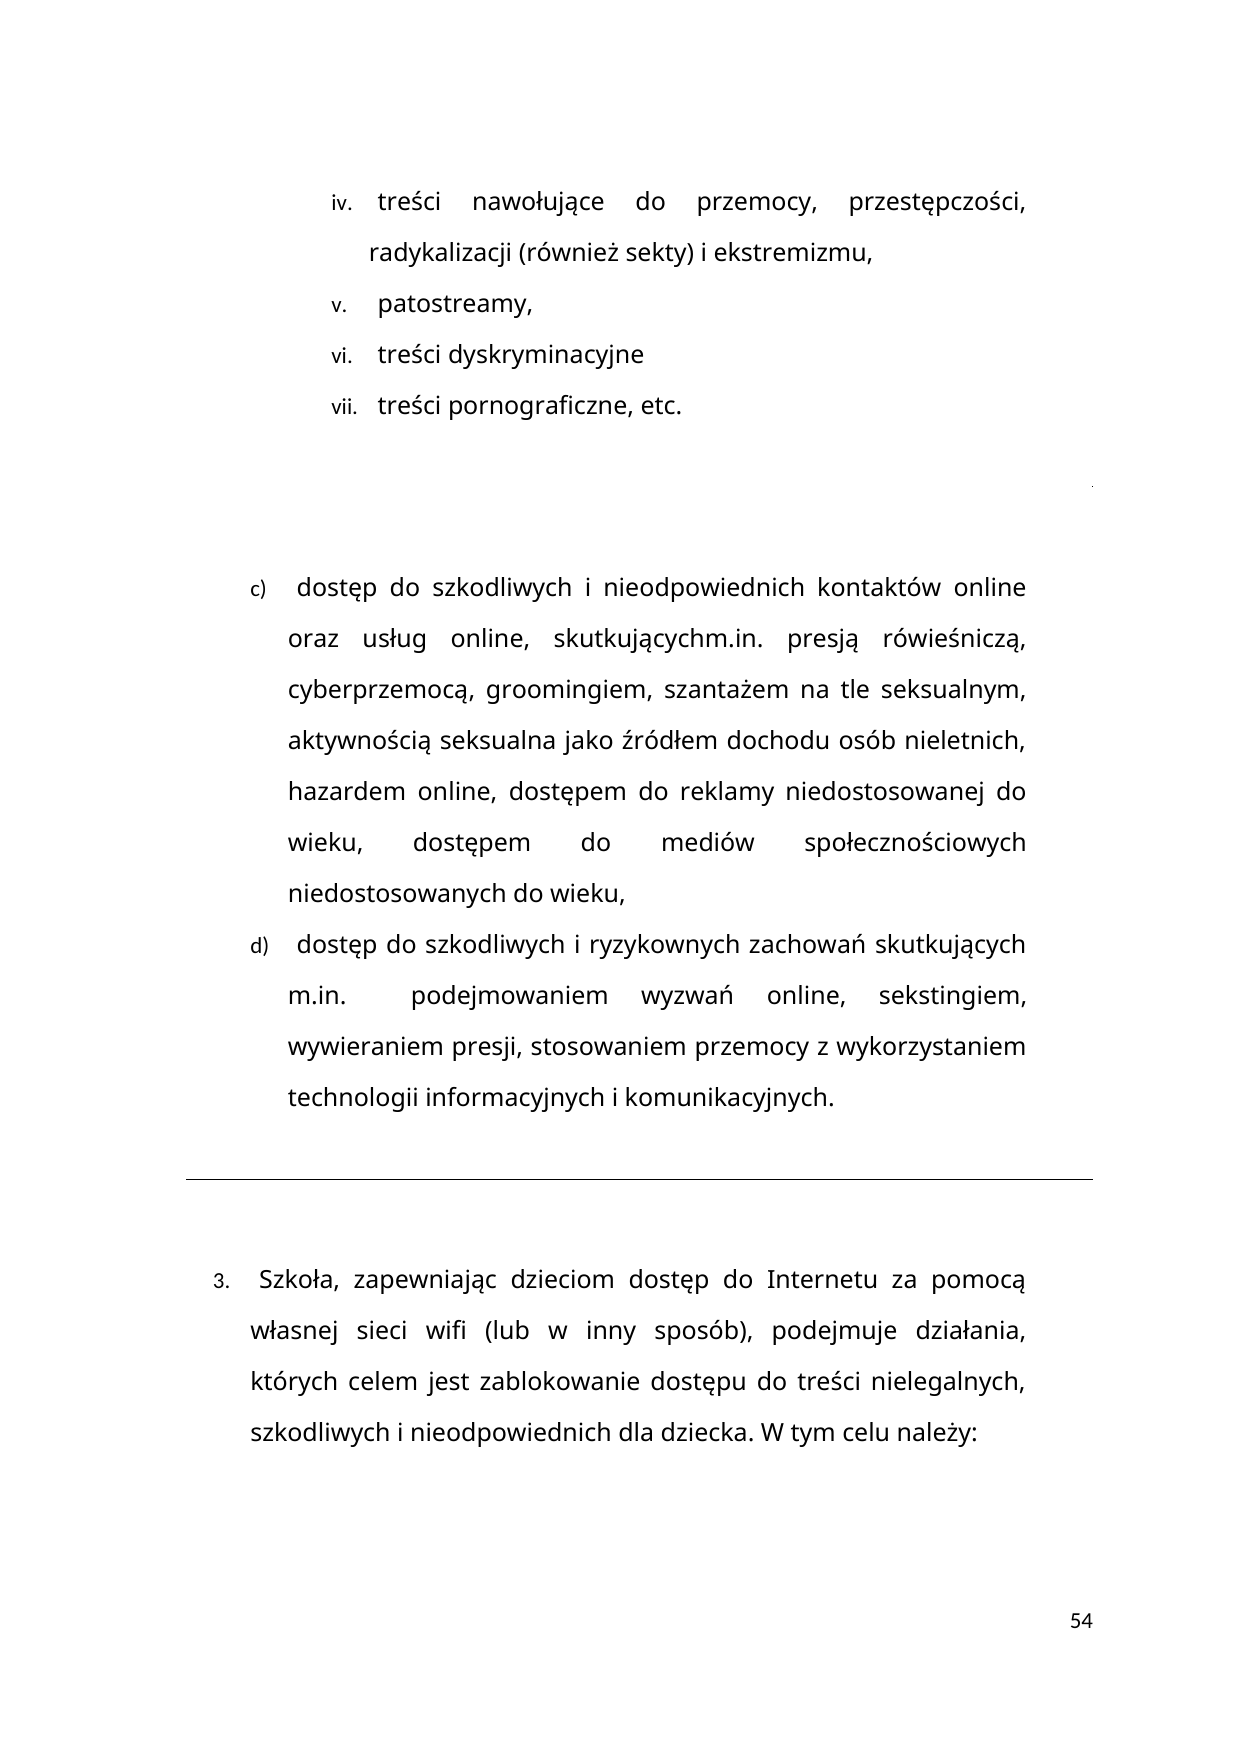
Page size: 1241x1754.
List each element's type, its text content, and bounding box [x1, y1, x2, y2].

list Szkoła, zapewniając dzieciom dostęp do Internetu za pomocą własnej sieci wifi (lub w inny sposób), podejmuje działania, których celem jest zablokowanie dostępu do treści nielegalnych, szkodliwych i nieodpowiednich dla dziecka. W tym celu należy: [149, 1197, 1092, 1513]
list treści dyskryminacyjne [267, 271, 1092, 322]
list dostęp do szkodliwych i nieodpowiednich kontaktów online oraz usług online, skutkującychm.in. presją rówieśniczą, cyberprzemocą, groomingiem, szantażem na tle seksualnym, aktywnością seksualna jako źródłem dochodu osób nieletnich, hazardem online, dostępem do reklamy niedostosowanej do wieku, dostępem do mediów społecznościowych niedostosowanych do wieku, [186, 505, 1092, 861]
list treści pornograficzne, etc. [267, 322, 1092, 486]
list treści nawołujące do przemocy, przestępczości, radykalizacji (również sekty) i ekstremizmu, [267, 119, 1092, 220]
list dostęp do szkodliwych i ryzykownych zachowań skutkujących m.in. podejmowaniem wyzwań online, sekstingiem, wywieraniem presji, stosowaniem przemocy z wykorzystaniem technologii informacyjnych i komunikacyjnych. [186, 861, 1092, 1178]
list patostreamy, [267, 220, 1092, 271]
